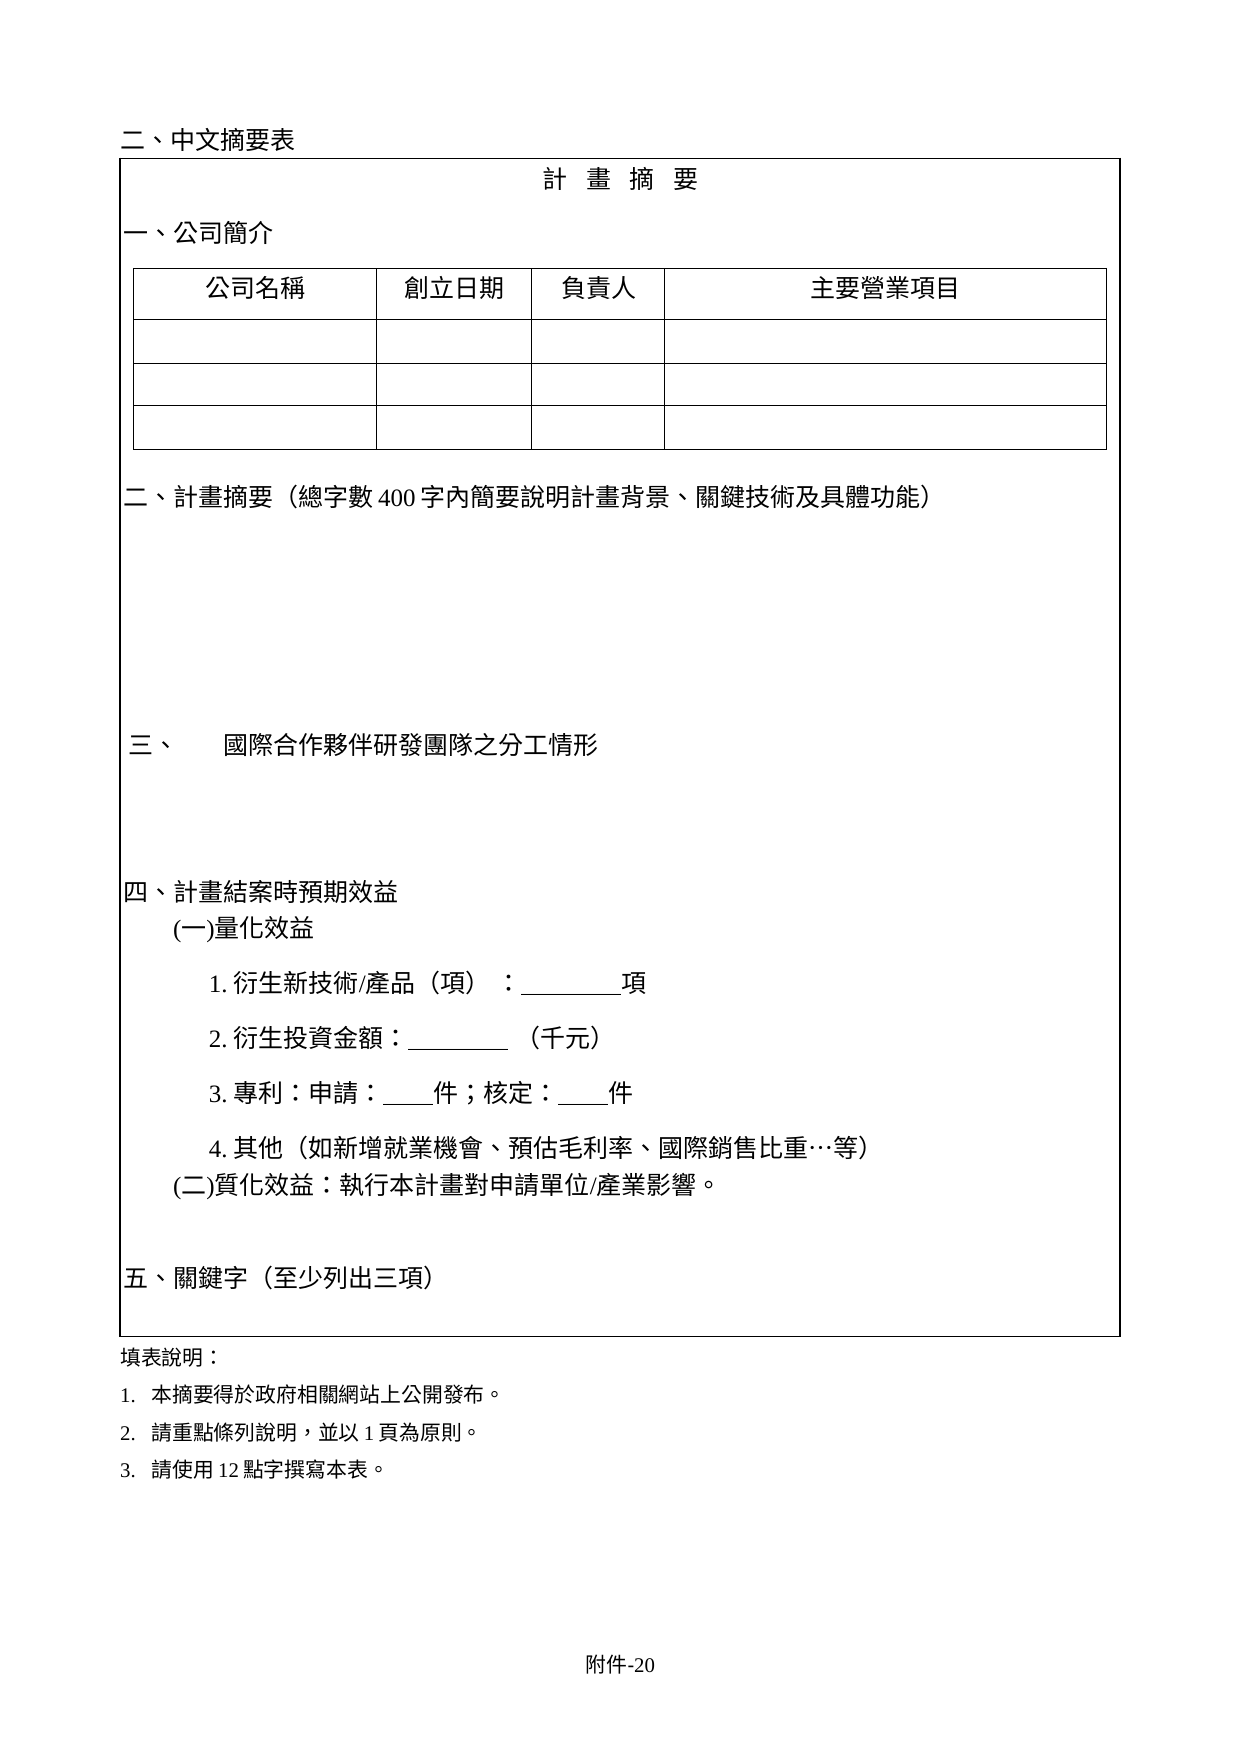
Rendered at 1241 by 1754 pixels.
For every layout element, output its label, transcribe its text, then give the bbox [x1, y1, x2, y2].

table_cell [134, 406, 376, 448]
table_cell [665, 406, 1106, 448]
table_header 計 畫 摘 要 公司簡介 計畫摘要（總字數400字內簡要說明計畫背景、關鍵技術及具體功能） 國際合作夥伴研發團隊之分工情形 四、計畫結案時預期效益 (一)量化效益 1. 衍生新技術/產品（項） ：＿＿＿＿項 2. 衍生投資金額：＿＿＿＿ （千元） 3. 專利：申請：＿＿件；核定：＿＿件 4. 其他（如新增就業機會、預估毛利率、國際銷售比重…等） (二)質化效益：執行本計畫對申請單位/產業影響。 五、關鍵字（至少列出三項） [121, 159, 1119, 1336]
text 3. 請使用12點字撰寫本表。 [120, 1450, 1120, 1487]
text 二、中文摘要表 [120, 120, 1120, 157]
table_header 主要營業項目 [665, 269, 1106, 319]
table_header 負責人 [532, 269, 664, 319]
table_cell [377, 364, 531, 405]
table_cell [532, 320, 664, 362]
text 2. 請重點條列說明，並以1頁為原則。 [120, 1412, 1120, 1450]
table_cell [377, 320, 531, 362]
table_header 創立日期 [377, 269, 531, 319]
table_cell [134, 320, 376, 362]
table_cell [665, 364, 1106, 405]
table_cell [532, 364, 664, 405]
table_cell [665, 320, 1106, 362]
table_cell [134, 364, 376, 405]
text 1. 本摘要得於政府相關網站上公開發布。 [120, 1375, 1120, 1412]
table_header 公司名稱 [134, 269, 376, 319]
table_cell [532, 406, 664, 448]
table_cell [377, 406, 531, 448]
text 填表說明： [120, 1337, 1120, 1375]
